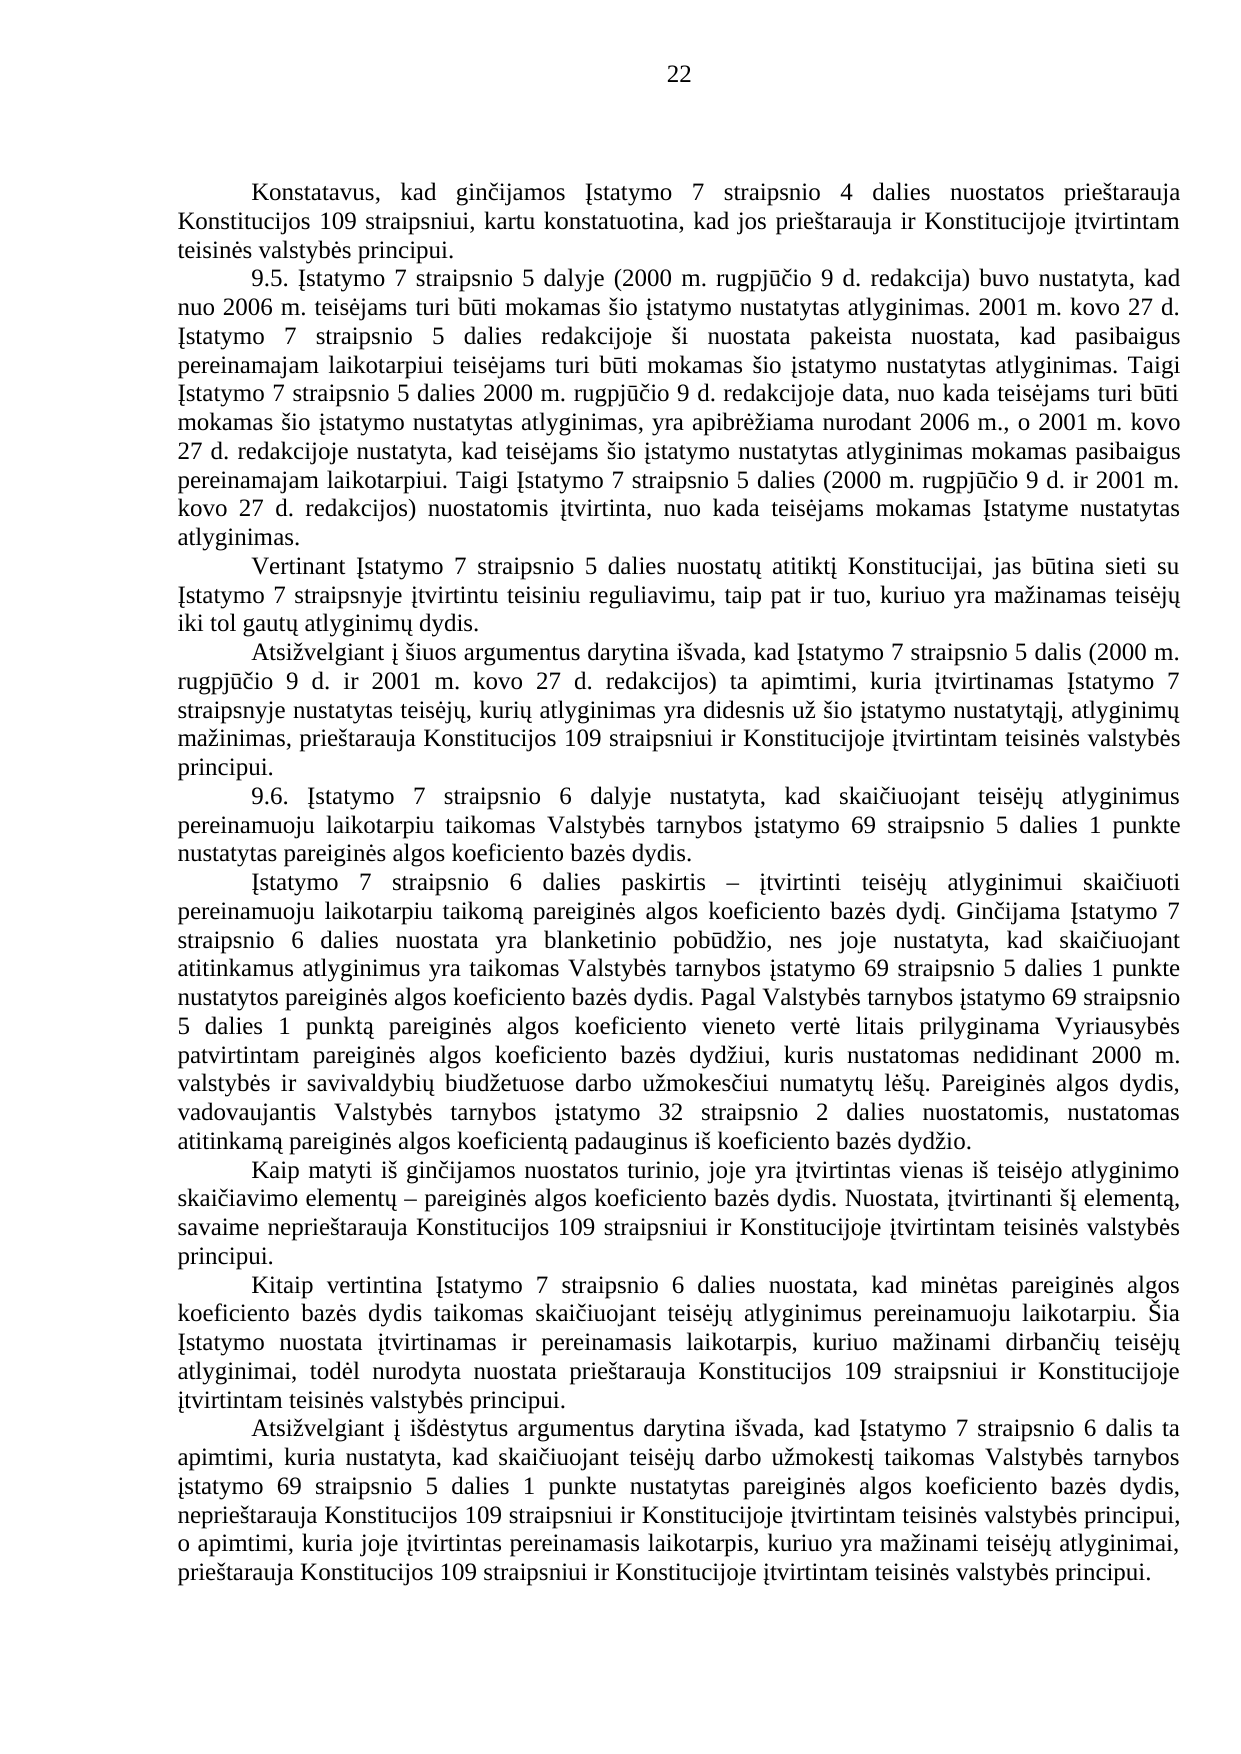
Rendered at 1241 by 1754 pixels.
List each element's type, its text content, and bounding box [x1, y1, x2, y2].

text Konstatavus, kad ginčijamos Įstatymo 7 straipsnio 4 dalies nuostatos prieštarauja Konstitucijos 109 straipsniui, kartu konstatuotina, kad jos prieštarauja ir Konstitucijoje įtvirtintam teisinės valstybės principui. [177, 177, 1181, 263]
text Atsižvelgiant į išdėstytus argumentus darytina išvada, kad Įstatymo 7 straipsnio 6 dalis ta apimtimi, kuria nustatyta, kad skaičiuojant teisėjų darbo užmokestį taikomas Valstybės tarnybos įstatymo 69 straipsnio 5 dalies 1 punkte nustatytas pareiginės algos koeficiento bazės dydis, neprieštarauja Konstitucijos 109 straipsniui ir Konstitucijoje įtvirtintam teisinės valstybės principui, o apimtimi, kuria joje įtvirtintas pereinamasis laikotarpis, kuriuo yra mažinami teisėjų atlyginimai, prieštarauja Konstitucijos 109 straipsniui ir Konstitucijoje įtvirtintam teisinės valstybės principui. [177, 1413, 1181, 1586]
text Kitaip vertintina Įstatymo 7 straipsnio 6 dalies nuostata, kad minėtas pareiginės algos koeficiento bazės dydis taikomas skaičiuojant teisėjų atlyginimus pereinamuoju laikotarpiu. Šia Įstatymo nuostata įtvirtinamas ir pereinamasis laikotarpis, kuriuo mažinami dirbančių teisėjų atlyginimai, todėl nurodyta nuostata prieštarauja Konstitucijos 109 straipsniui ir Konstitucijoje įtvirtintam teisinės valstybės principui. [177, 1270, 1181, 1413]
text Įstatymo 7 straipsnio 6 dalies paskirtis – įtvirtinti teisėjų atlyginimui skaičiuoti pereinamuoju laikotarpiu taikomą pareiginės algos koeficiento bazės dydį. Ginčijama Įstatymo 7 straipsnio 6 dalies nuostata yra blanketinio pobūdžio, nes joje nustatyta, kad skaičiuojant atitinkamus atlyginimus yra taikomas Valstybės tarnybos įstatymo 69 straipsnio 5 dalies 1 punkte nustatytos pareiginės algos koeficiento bazės dydis. Pagal Valstybės tarnybos įstatymo 69 straipsnio 5 dalies 1 punktą pareiginės algos koeficiento vieneto vertė litais prilyginama Vyriausybės patvirtintam pareiginės algos koeficiento bazės dydžiui, kuris nustatomas nedidinant 2000 m. valstybės ir savivaldybių biudžetuose darbo užmokesčiui numatytų lėšų. Pareiginės algos dydis, vadovaujantis Valstybės tarnybos įstatymo 32 straipsnio 2 dalies nuostatomis, nustatomas atitinkamą pareiginės algos koeficientą padauginus iš koeficiento bazės dydžio. [177, 867, 1181, 1155]
text Vertinant Įstatymo 7 straipsnio 5 dalies nuostatų atitiktį Konstitucijai, jas būtina sieti su Įstatymo 7 straipsnyje įtvirtintu teisiniu reguliavimu, taip pat ir tuo, kuriuo yra mažinamas teisėjų iki tol gautų atlyginimų dydis. [177, 551, 1181, 637]
text 9.6. Įstatymo 7 straipsnio 6 dalyje nustatyta, kad skaičiuojant teisėjų atlyginimus pereinamuoju laikotarpiu taikomas Valstybės tarnybos įstatymo 69 straipsnio 5 dalies 1 punkte nustatytas pareiginės algos koeficiento bazės dydis. [177, 781, 1181, 867]
text Kaip matyti iš ginčijamos nuostatos turinio, joje yra įtvirtintas vienas iš teisėjo atlyginimo skaičiavimo elementų – pareiginės algos koeficiento bazės dydis. Nuostata, įtvirtinanti šį elementą, savaime neprieštarauja Konstitucijos 109 straipsniui ir Konstitucijoje įtvirtintam teisinės valstybės principui. [177, 1155, 1181, 1270]
text Atsižvelgiant į šiuos argumentus darytina išvada, kad Įstatymo 7 straipsnio 5 dalis (2000 m. rugpjūčio 9 d. ir 2001 m. kovo 27 d. redakcijos) ta apimtimi, kuria įtvirtinamas Įstatymo 7 straipsnyje nustatytas teisėjų, kurių atlyginimas yra didesnis už šio įstatymo nustatytąjį, atlyginimų mažinimas, prieštarauja Konstitucijos 109 straipsniui ir Konstitucijoje įtvirtintam teisinės valstybės principui. [177, 637, 1181, 781]
text 9.5. Įstatymo 7 straipsnio 5 dalyje (2000 m. rugpjūčio 9 d. redakcija) buvo nustatyta, kad nuo 2006 m. teisėjams turi būti mokamas šio įstatymo nustatytas atlyginimas. 2001 m. kovo 27 d. Įstatymo 7 straipsnio 5 dalies redakcijoje ši nuostata pakeista nuostata, kad pasibaigus pereinamajam laikotarpiui teisėjams turi būti mokamas šio įstatymo nustatytas atlyginimas. Taigi Įstatymo 7 straipsnio 5 dalies 2000 m. rugpjūčio 9 d. redakcijoje data, nuo kada teisėjams turi būti mokamas šio įstatymo nustatytas atlyginimas, yra apibrėžiama nurodant 2006 m., o 2001 m. kovo 27 d. redakcijoje nustatyta, kad teisėjams šio įstatymo nustatytas atlyginimas mokamas pasibaigus pereinamajam laikotarpiui. Taigi Įstatymo 7 straipsnio 5 dalies (2000 m. rugpjūčio 9 d. ir 2001 m. kovo 27 d. redakcijos) nuostatomis įtvirtinta, nuo kada teisėjams mokamas Įstatyme nustatytas atlyginimas. [177, 263, 1181, 551]
